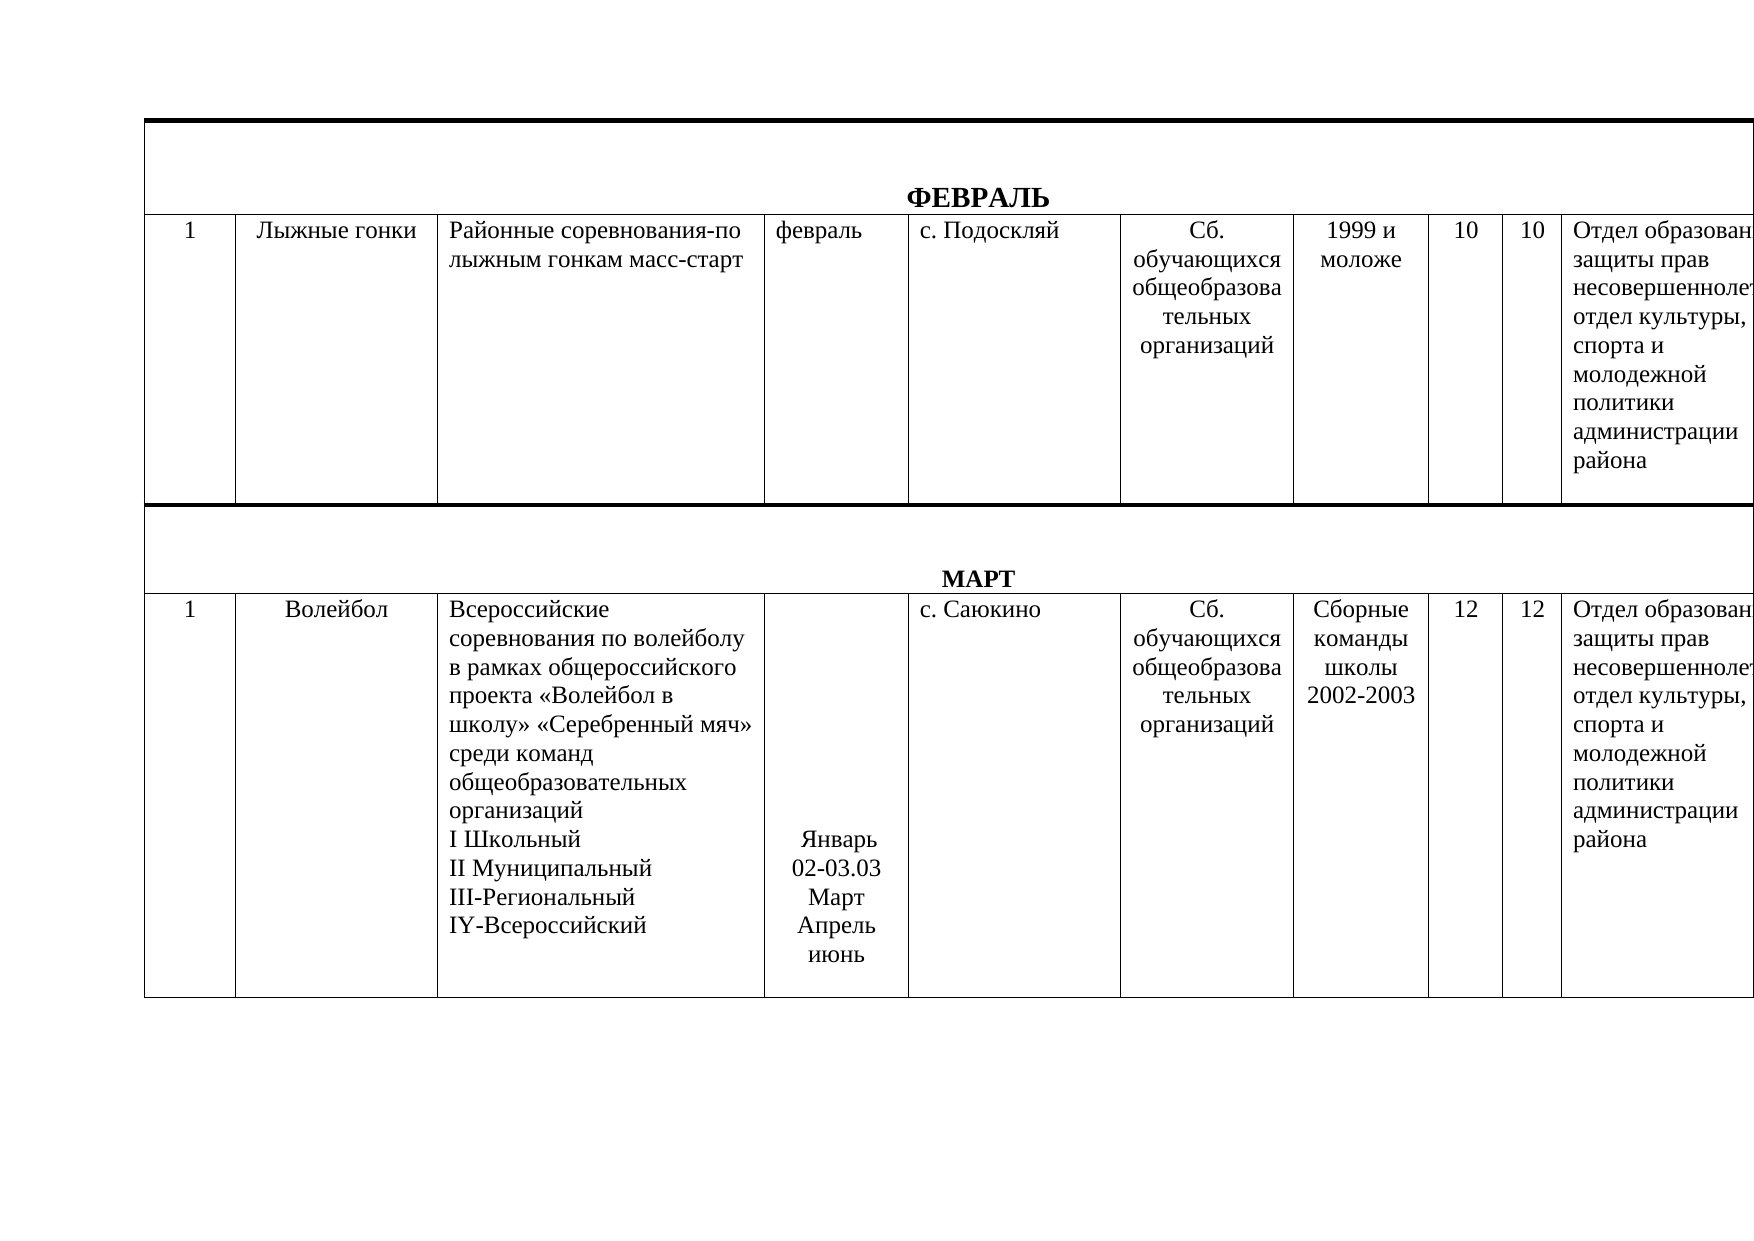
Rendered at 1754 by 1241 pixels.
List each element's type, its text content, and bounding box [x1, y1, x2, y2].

table_cell ФЕВРАЛЬ [145, 123, 1753, 214]
table_cell Районные соревнования-по лыжным гонкам масс-старт [438, 215, 764, 502]
table_cell 12 [1503, 594, 1561, 997]
table_cell Сборные команды школы 2002-2003 [1294, 594, 1428, 997]
table_cell Волейбол [236, 594, 437, 997]
table_cell 12 [1429, 594, 1502, 997]
table_cell Январь 02-03.03 Март Апрель июнь [765, 594, 908, 997]
table_cell Отдел образования и защиты прав несовершеннолетних отдел культуры, спорта и молодежной политики администрации района [1562, 594, 1753, 997]
table_cell с. Саюкино [909, 594, 1120, 997]
table_cell Всероссийские соревнования по волейболу в рамках общероссийского проекта «Волейбол в школу» «Серебренный мяч» среди команд общеобразовательных организаций I Школьный II Муниципальный III-Региональный IY-Всероссийский [438, 594, 764, 997]
table_cell 1 [145, 215, 235, 502]
table_cell 10 [1503, 215, 1561, 502]
table_cell февраль [765, 215, 908, 502]
table_cell Сб. обучающихся общеобразовательных организаций [1121, 594, 1293, 997]
table_cell МАРТ [145, 507, 1753, 593]
table_cell Лыжные гонки [236, 215, 437, 502]
table_cell 1 [145, 594, 235, 997]
table_cell 10 [1429, 215, 1502, 502]
table_cell Сб. обучающихся общеобразовательных организаций [1121, 215, 1293, 502]
table_cell с. Подоскляй [909, 215, 1120, 502]
table_cell 1999 и моложе [1294, 215, 1428, 502]
table_cell Отдел образования и защиты прав несовершеннолетних отдел культуры, спорта и молодежной политики администрации района [1562, 215, 1753, 502]
